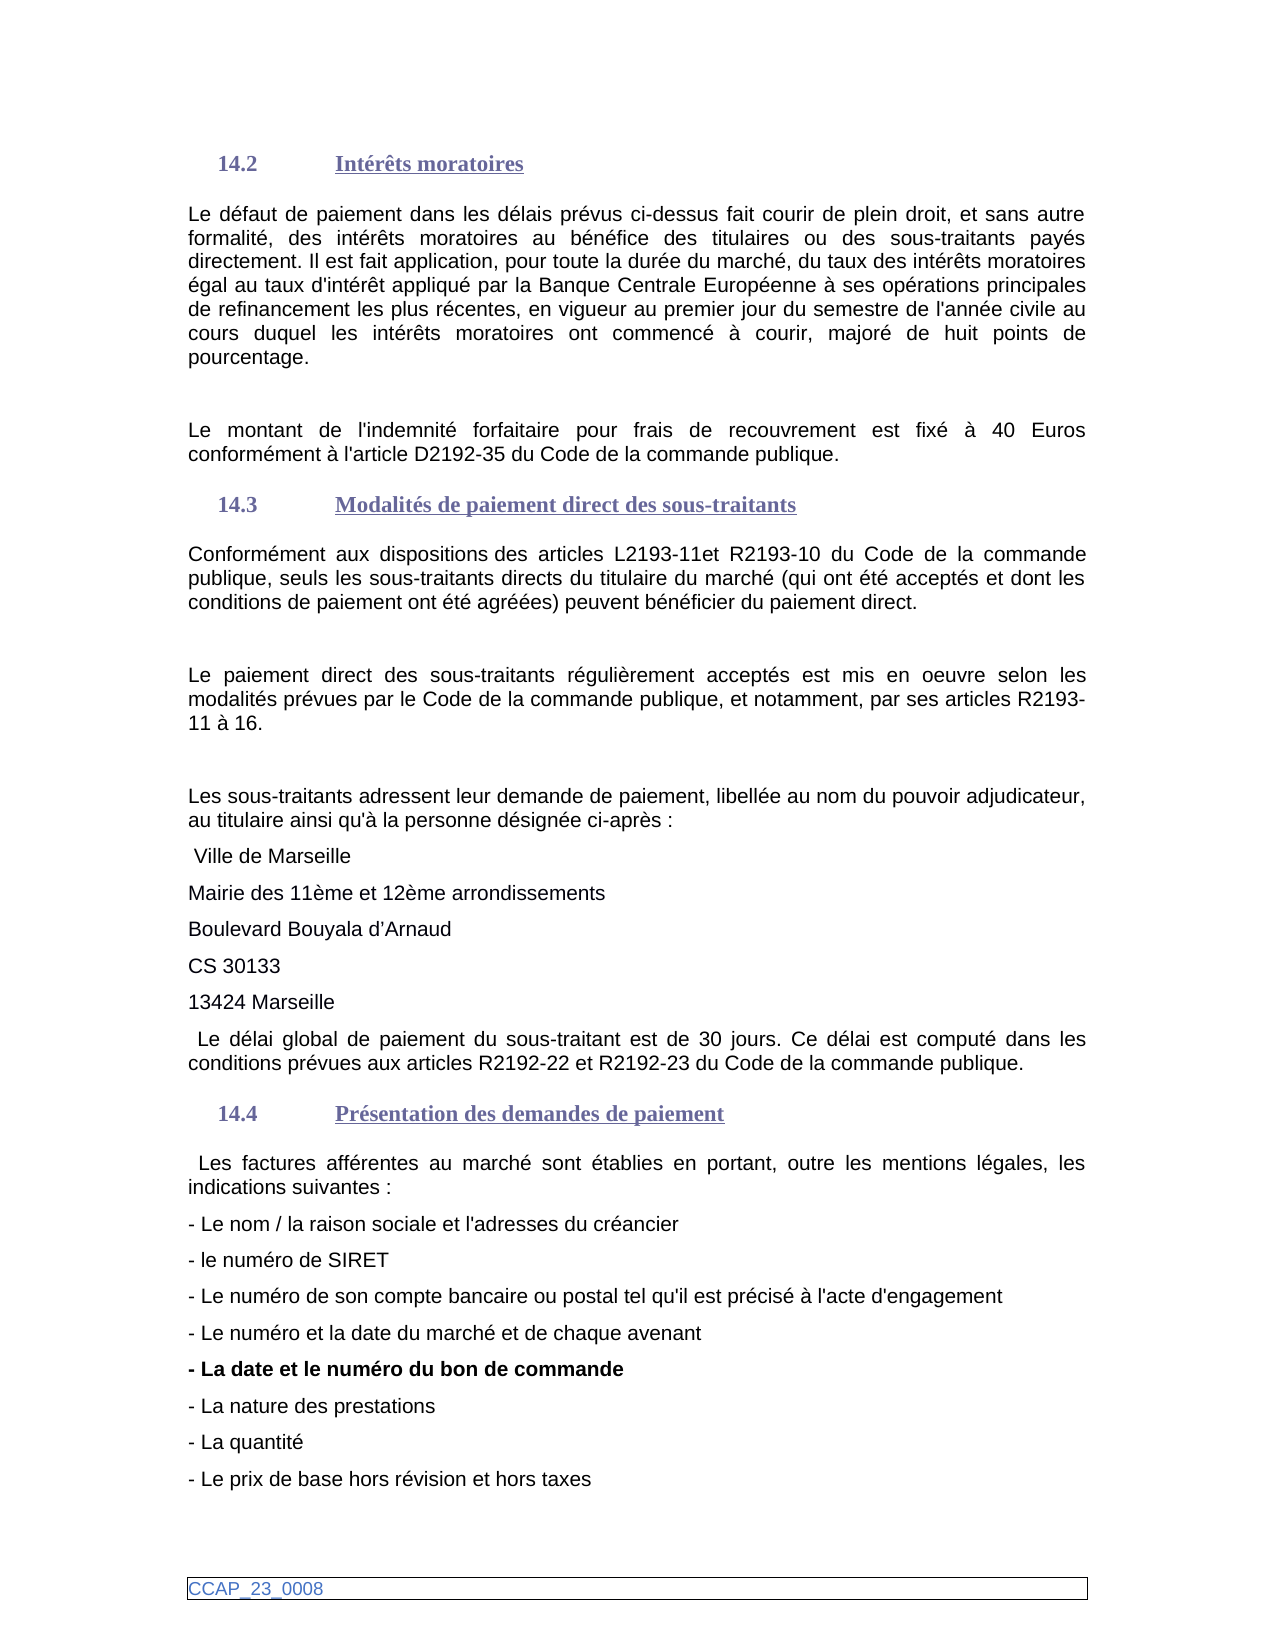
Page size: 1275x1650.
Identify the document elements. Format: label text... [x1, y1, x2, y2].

text Les sous-traitants adressent leur demande de paiement, libellée au nom du pouvoir adjudicateur, au titulaire ainsi qu'à la personne désignée ci-après : [188, 784, 1087, 832]
text Le défaut de paiement dans les délais prévus ci-dessus fait courir de plein droit, et sans autre formalité, des intérêts moratoires au bénéfice des titulaires ou des sous-traitants payés directement. Il est fait application, pour toute la durée du marché, du taux des intérêts moratoires égal au taux d'intérêt appliqué par la Banque Centrale Européenne à ses opérations principales de refinancement les plus récentes, en vigueur au premier jour du semestre de l'année civile au cours duquel les intérêts moratoires ont commencé à courir, majoré de huit points de pourcentage. [188, 201, 1087, 369]
subtitle Modalités de paiement direct des sous-traitants [188, 491, 1087, 517]
text - La nature des prestations [188, 1394, 1087, 1418]
text Le montant de l'indemnité forfaitaire pour frais de recouvrement est fixé à 40 Euros conformément à l'article D2192-35 du Code de la commande publique. [188, 418, 1087, 466]
subtitle Intérêts moratoires [188, 150, 1087, 176]
text - le numéro de SIRET [188, 1248, 1087, 1272]
subtitle Présentation des demandes de paiement [188, 1099, 1087, 1126]
text Ville de Marseille [188, 844, 1087, 868]
text - Le nom / la raison sociale et l'adresses du créancier [188, 1211, 1087, 1235]
text - La date et le numéro du bon de commande [188, 1357, 1087, 1381]
text Mairie des 11ème et 12ème arrondissements [188, 881, 1087, 905]
text Les factures afférentes au marché sont établies en portant, outre les mentions légales, les indications suivantes : [188, 1151, 1087, 1199]
text CS 30133 [188, 954, 1087, 978]
text Conformément aux dispositions des articles L2193-11et R2193-10 du Code de la commande publique, seuls les sous-traitants directs du titulaire du marché (qui ont été acceptés et dont les conditions de paiement ont été agréées) peuvent bénéficier du paiement direct. [188, 542, 1087, 614]
text - Le numéro de son compte bancaire ou postal tel qu'il est précisé à l'acte d'engagement [188, 1284, 1087, 1308]
text Le paiement direct des sous-traitants régulièrement acceptés est mis en oeuvre selon les modalités prévues par le Code de la commande publique, et notamment, par ses articles R2193-11 à 16. [188, 663, 1087, 735]
text - La quantité [188, 1430, 1087, 1454]
text 13424 Marseille [188, 990, 1087, 1014]
text Le délai global de paiement du sous-traitant est de 30 jours. Ce délai est computé dans les conditions prévues aux articles R2192-22 et R2192-23 du Code de la commande publique. [188, 1027, 1087, 1074]
text - Le numéro et la date du marché et de chaque avenant [188, 1321, 1087, 1345]
text - Le prix de base hors révision et hors taxes [188, 1467, 1087, 1491]
text Boulevard Bouyala d’Arnaud [188, 917, 1087, 941]
